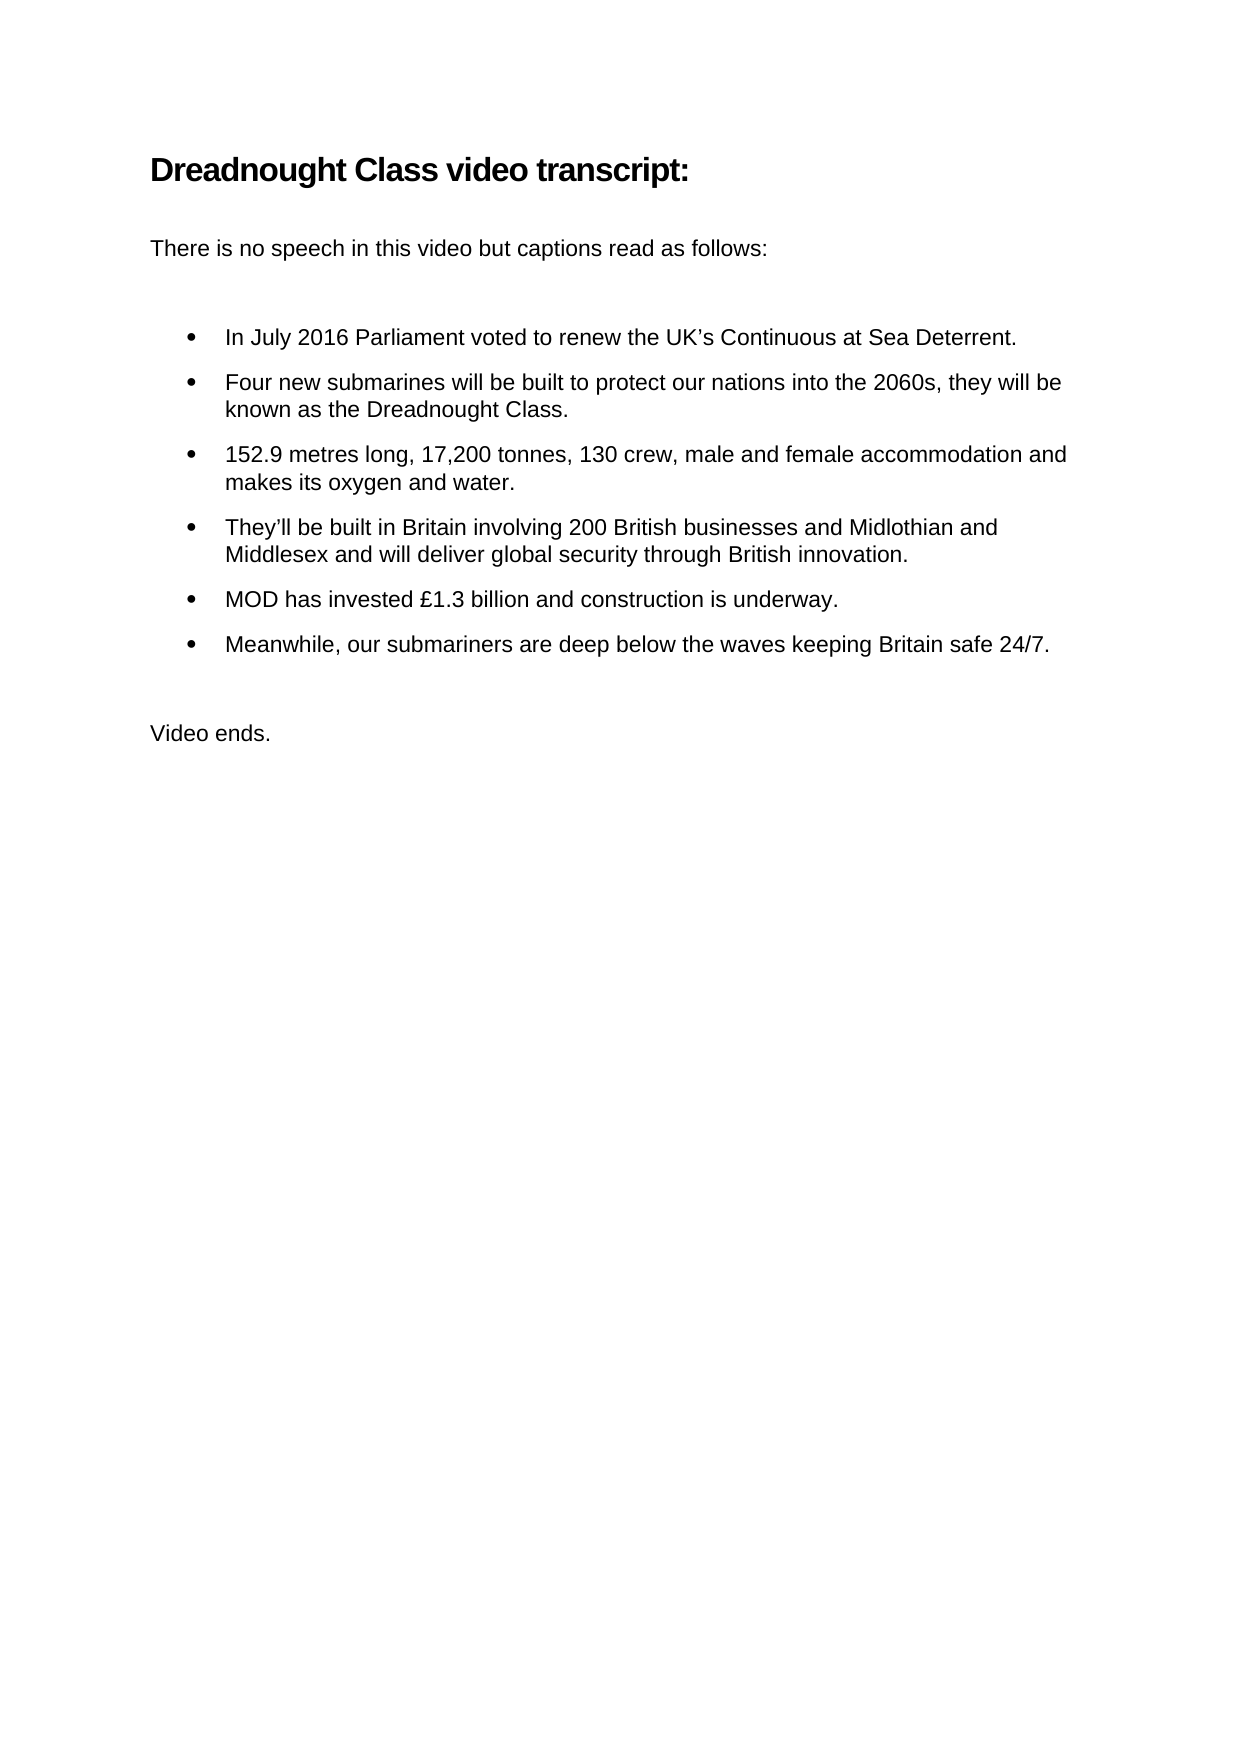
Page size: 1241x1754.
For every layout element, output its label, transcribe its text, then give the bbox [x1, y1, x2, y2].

title Dreadnought Class video transcript: [150, 150, 1090, 188]
list In July 2016 Parliament voted to renew the UK’s Continuous at Sea Deterrent. [187, 324, 1090, 350]
list MOD has invested £1.3 billion and construction is underway. [187, 586, 1090, 612]
list 152.9 metres long, 17,200 tonnes, 130 crew, male and female accommodation and makes its oxygen and water. [187, 441, 1090, 495]
list Four new submarines will be built to protect our nations into the 2060s, they will be known as the Dreadnought Class. [187, 368, 1090, 423]
list Meanwhile, our submariners are deep below the waves keeping Britain safe 24/7. [187, 631, 1090, 657]
list They’ll be built in Britain involving 200 British businesses and Midlothian and Middlesex and will deliver global security through British innovation. [187, 513, 1090, 568]
text There is no speech in this video but captions read as follows: [150, 235, 1090, 261]
text Video ends. [150, 720, 1090, 746]
